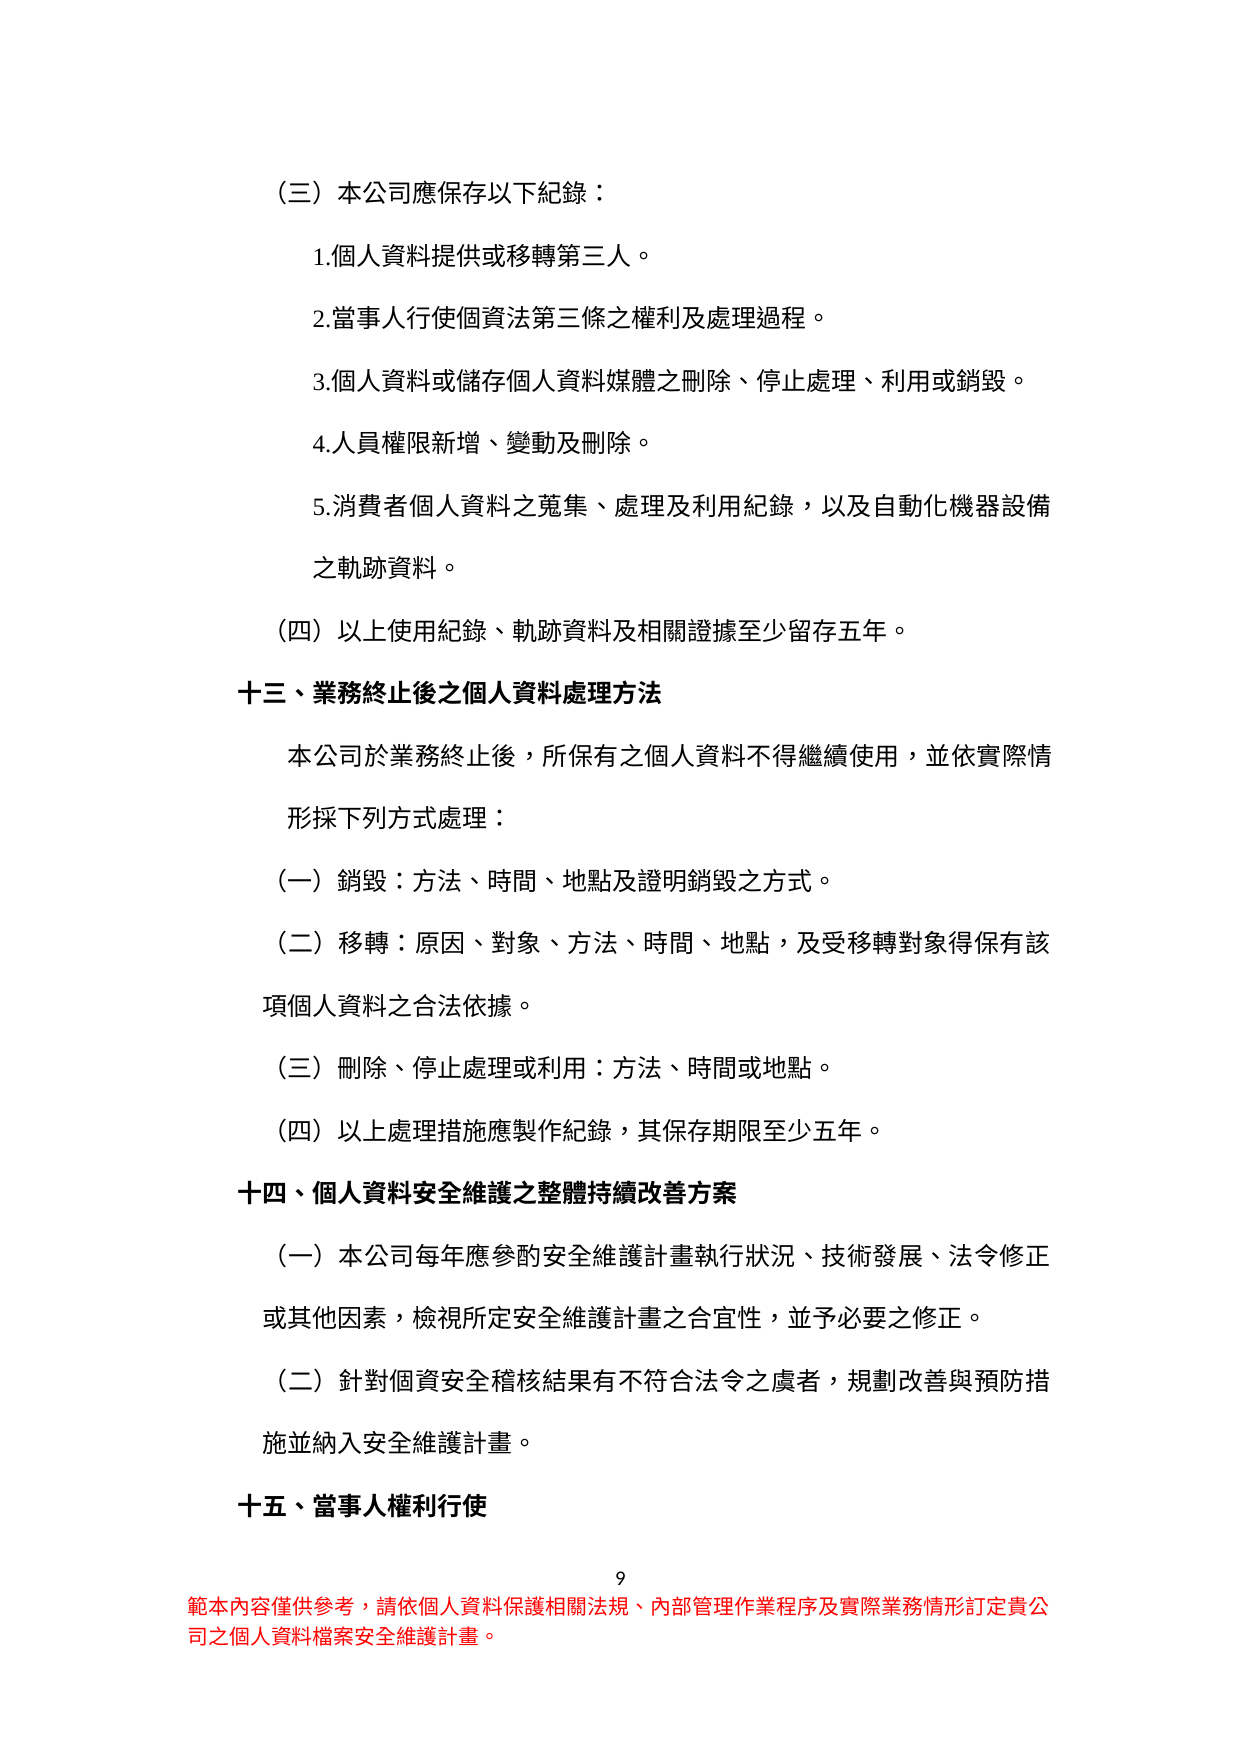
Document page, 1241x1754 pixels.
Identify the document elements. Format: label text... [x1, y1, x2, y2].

text （四）以上使用紀錄、軌跡資料及相關證據至少留存五年。 [262, 587, 1053, 650]
text （一）本公司每年應參酌安全維護計畫執行狀況、技術發展、法令修正或其他因素，檢視所定安全維護計畫之合宜性，並予必要之修正。 [262, 1212, 1053, 1337]
text （三）本公司應保存以下紀錄： [262, 150, 1053, 212]
text 本公司於業務終止後，所保有之個人資料不得繼續使用，並依實際情形採下列方式處理： [287, 712, 1053, 837]
text 1.個人資料提供或移轉第三人。 [312, 212, 1053, 275]
text （三）刪除、停止處理或利用：方法、時間或地點。 [262, 1025, 1053, 1087]
text 十四、個人資料安全維護之整體持續改善方案 [237, 1150, 1053, 1212]
text 4.人員權限新增、變動及刪除。 [312, 400, 1053, 462]
text （一）銷毀：方法、時間、地點及證明銷毀之方式。 [262, 837, 1053, 900]
text （二）移轉：原因、對象、方法、時間、地點，及受移轉對象得保有該項個人資料之合法依據。 [262, 900, 1053, 1025]
text 2.當事人行使個資法第三條之權利及處理過程。 [312, 275, 1053, 337]
text 十三、業務終止後之個人資料處理方法 [237, 650, 1053, 712]
text （四）以上處理措施應製作紀錄，其保存期限至少五年。 [262, 1087, 1053, 1150]
text （二）針對個資安全稽核結果有不符合法令之虞者，規劃改善與預防措施並納入安全維護計畫。 [262, 1337, 1053, 1462]
text 5.消費者個人資料之蒐集、處理及利用紀錄，以及自動化機器設備之軌跡資料。 [312, 462, 1053, 587]
text 3.個人資料或儲存個人資料媒體之刪除、停止處理、利用或銷毀。 [312, 337, 1053, 400]
text 十五、當事人權利行使 [187, 1462, 1053, 1525]
